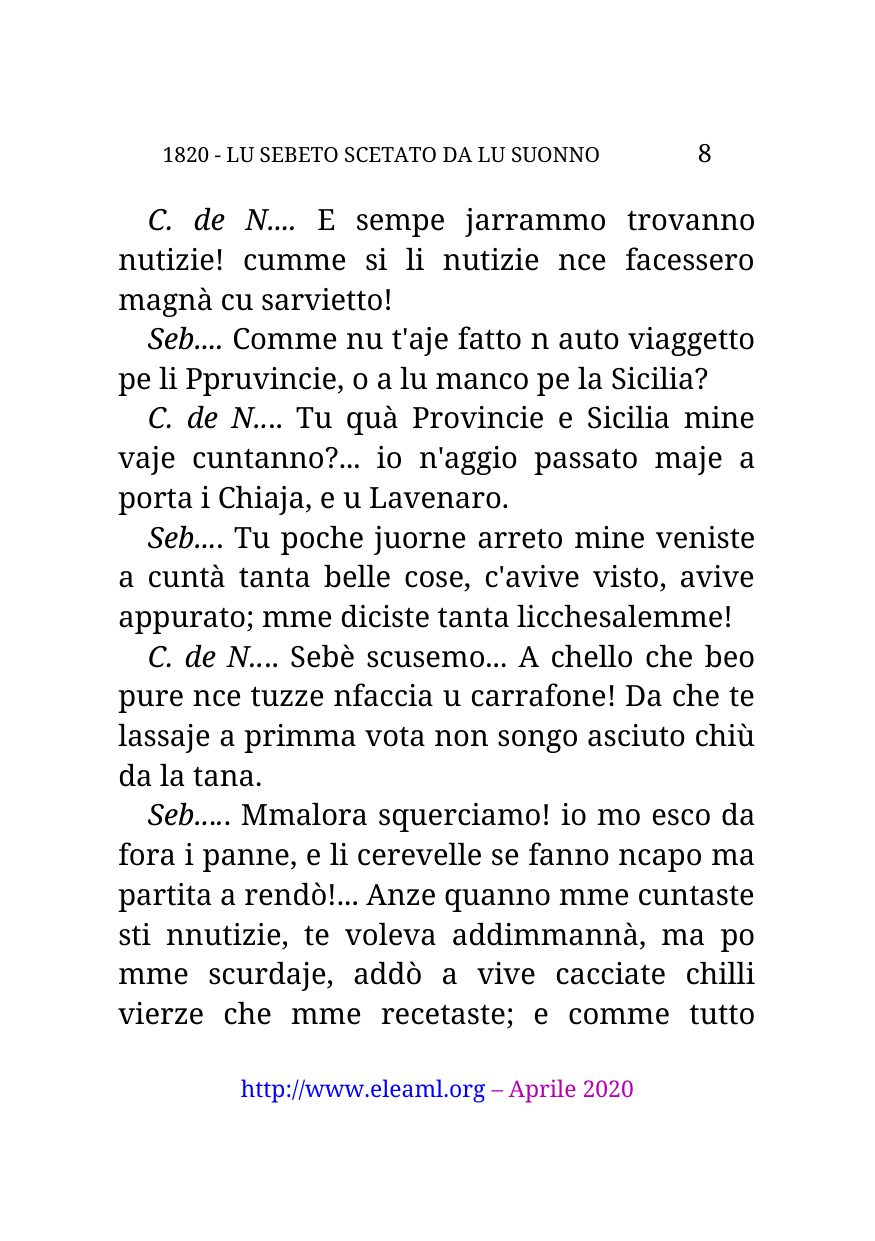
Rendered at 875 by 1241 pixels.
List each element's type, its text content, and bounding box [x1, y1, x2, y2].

text Seb..... Mmalora squerciamo! io mo esco da fora i panne, e li cerevelle se fanno ncapo ma partita a rendò!... Anze quanno mme cuntaste sti nnutizie, te voleva addimmannà, ma po mme scurdaje, addò a vive cacciate chilli vierze che mme recetaste; e comme tutto [118, 795, 756, 1033]
text Seb.... Tu poche juorne arreto mine veniste a cuntà tanta belle cose, c'avive visto, avive appurato; mme diciste tanta licchesalemme! [118, 517, 756, 636]
text C. de N.... Sebè scusemo... A chello che beo pure nce tuzze nfaccia u carrafone! Da che te lassaje a primma vota non songo asciuto chiù da la tana. [118, 636, 756, 795]
text Seb.... Comme nu t'aje fatto n auto viaggetto pe li Ppruvincie, o a lu manco pe la Sicilia? [118, 318, 756, 398]
text C. de N.... E sempe jarrammo trovanno nutizie! cumme si li nutizie nce facessero magnà cu sarvietto! [118, 199, 756, 318]
text C. de N.... Tu quà Provincie e Sicilia mine vaje cuntanno?... io n'aggio passato maje a porta i Chiaja, e u Lavenaro. [118, 398, 756, 517]
